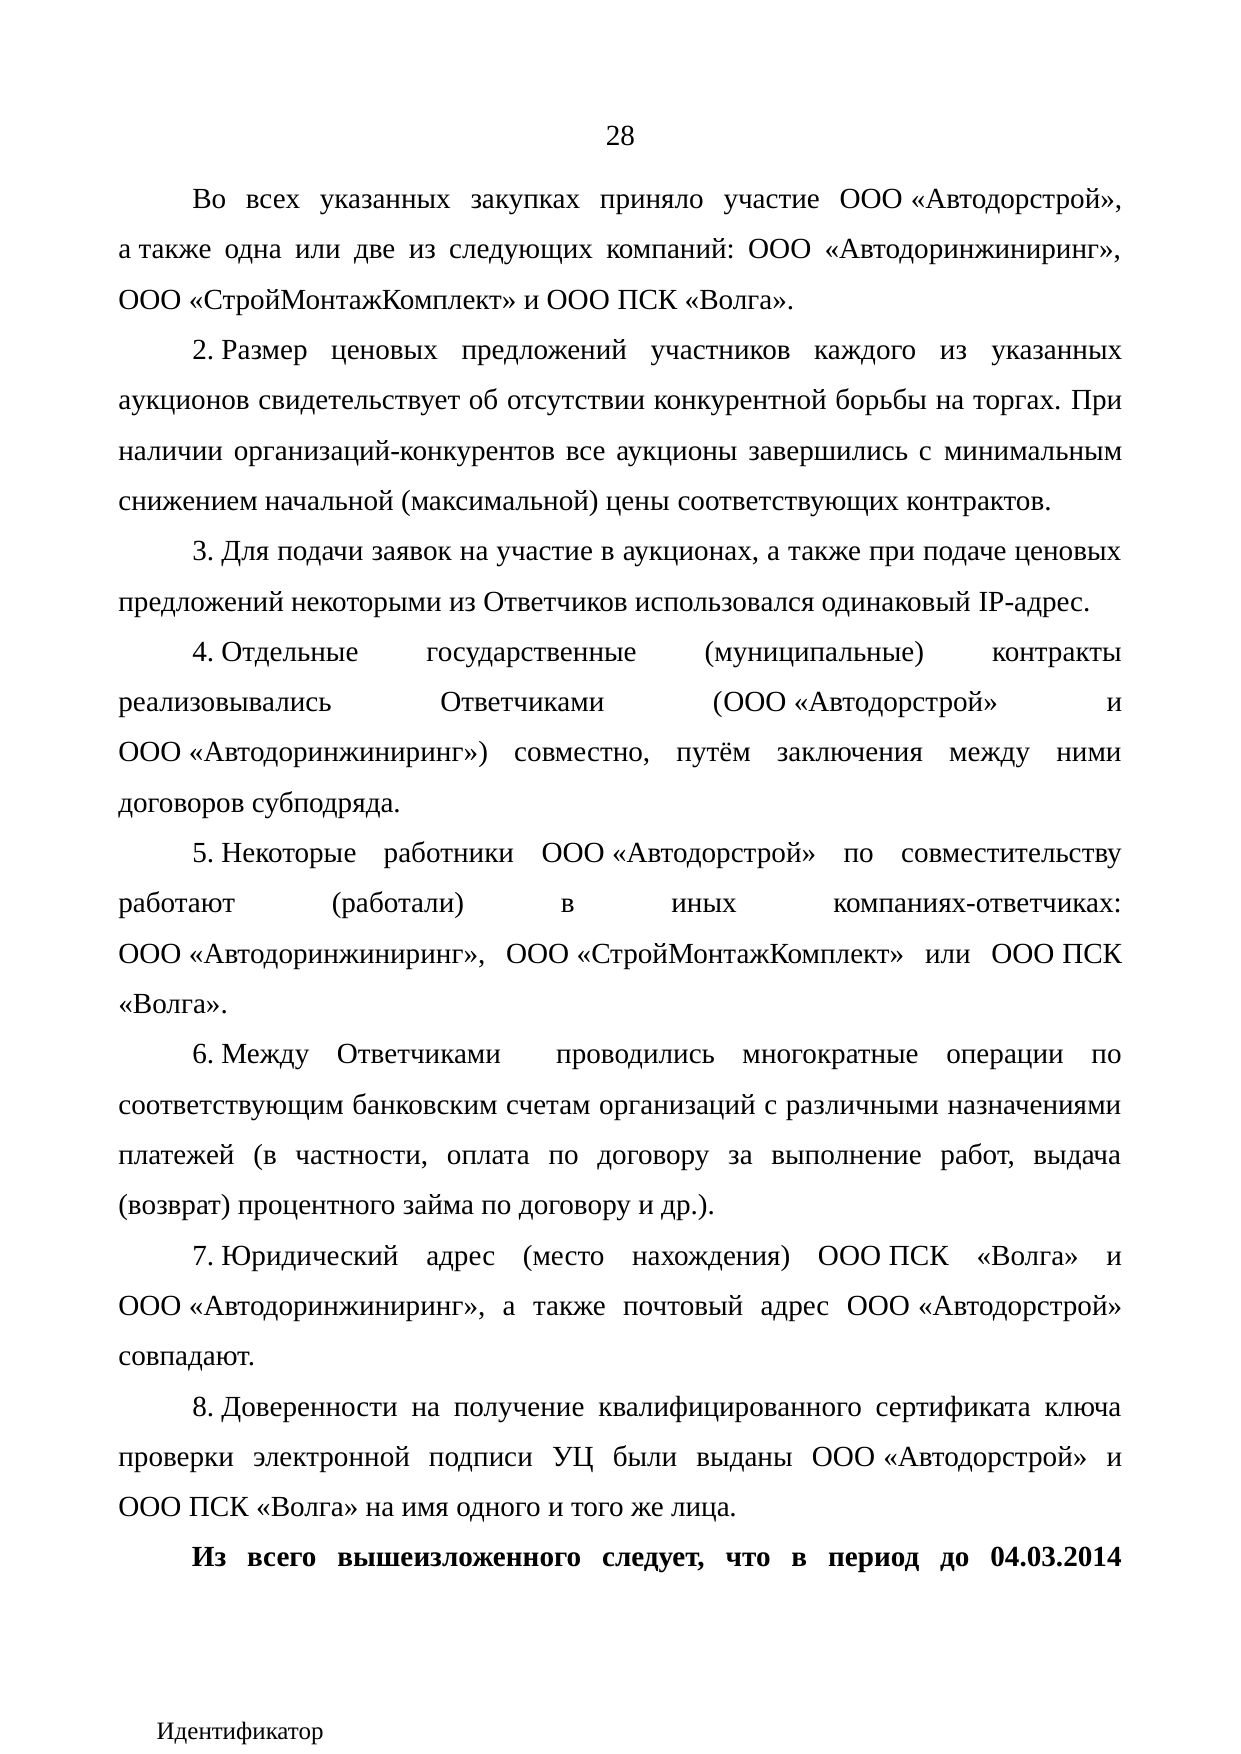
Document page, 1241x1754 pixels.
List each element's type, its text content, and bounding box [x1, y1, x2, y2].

text 7. Юридический адрес (место нахождения) ООО ПСК «Волга» и ООО «Автодоринжиниринг», а также почтовый адрес ООО «Автодорстрой» совпадают. [118, 1238, 1122, 1372]
text 5. Некоторые работники ООО «Автодорстрой» по совместительству работают (работали) в иных компаниях-ответчиках: ООО «Автодоринжиниринг», ООО «СтройМонтажКомплект» или ООО ПСК «Волга». [118, 835, 1122, 1020]
text Из всего вышеизложенного следует, что в период до 04.03.2014 [118, 1539, 1122, 1573]
text 6. Между Ответчиками проводились многократные операции по соответствующим банковским счетам организаций с различными назначениями платежей (в частности, оплата по договору за выполнение работ, выдача (возврат) процентного займа по договору и др.). [118, 1036, 1122, 1221]
text Во всех указанных закупках приняло участие ООО «Автодорстрой», а также одна или две из следующих компаний: ООО «Автодоринжиниринг», ООО «СтройМонтажКомплект» и ООО ПСК «Волга». [118, 181, 1122, 315]
text 8. Доверенности на получение квалифицированного сертификата ключа проверки электронной подписи УЦ были выданы ООО «Автодорстрой» и ООО ПСК «Волга» на имя одного и того же лица. [118, 1389, 1122, 1523]
text 3. Для подачи заявок на участие в аукционах, а также при подаче ценовых предложений некоторыми из Ответчиков использовался одинаковый IP-адрес. [118, 533, 1122, 617]
text 4. Отдельные государственные (муниципальные) контракты реализовывались Ответчиками (ООО «Автодорстрой» и ООО «Автодоринжиниринг») совместно, путём заключения между ними договоров субподряда. [118, 634, 1122, 818]
text 2. Размер ценовых предложений участников каждого из указанных аукционов свидетельствует об отсутствии конкурентной борьбы на торгах. При наличии организаций-конкурентов все аукционы завершились с минимальным снижением начальной (максимальной) цены соответствующих контрактов. [118, 332, 1122, 517]
